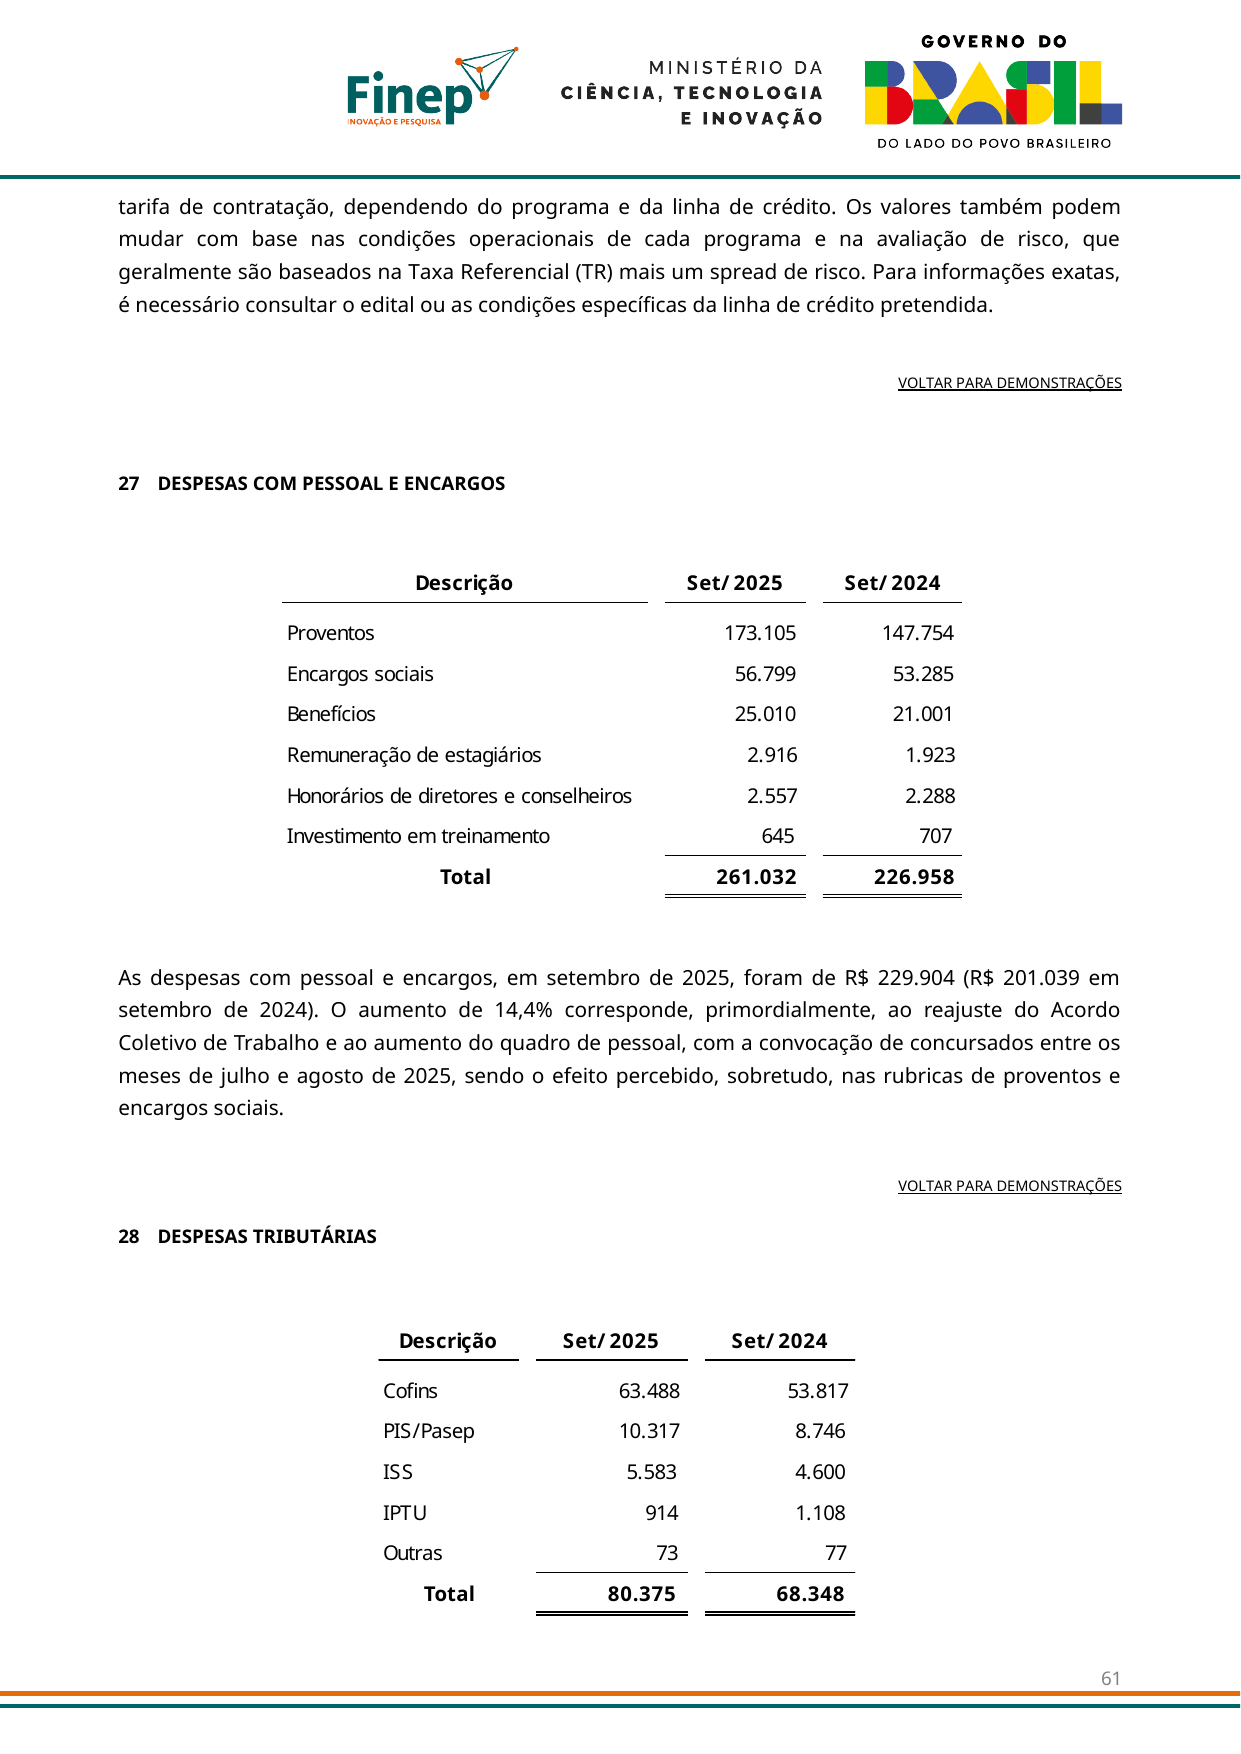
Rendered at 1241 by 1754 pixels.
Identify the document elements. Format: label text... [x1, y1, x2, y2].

text Voltar para demonstrações [118, 1176, 1122, 1196]
text Voltar para demonstrações [118, 372, 1122, 392]
text As despesas com pessoal e encargos, em setembro de 2025, foram de R$ 229.904 (R$ 201.039 em setembro de 2024). O aumento de 14,4% corresponde, primordialmente, ao reajuste do Acordo Coletivo de Trabalho e ao aumento do quadro de pessoal, com a convocação de concursados entre os meses de julho e agosto de 2025, sendo o efeito percebido, sobretudo, nas rubricas de proventos e encargos sociais. [118, 963, 1122, 1122]
list Despesas com pessoal e encargos [118, 470, 1122, 496]
text tarifa de contratação, dependendo do programa e da linha de crédito. Os valores também podem mudar com base nas condições operacionais de cada programa e na avaliação de risco, que geralmente são baseados na Taxa Referencial (TR) mais um spread de risco. Para informações exatas, é necessário consultar o edital ou as condições específicas da linha de crédito pretendida. [118, 192, 1122, 318]
list Despesas tributárias [118, 1224, 1122, 1249]
